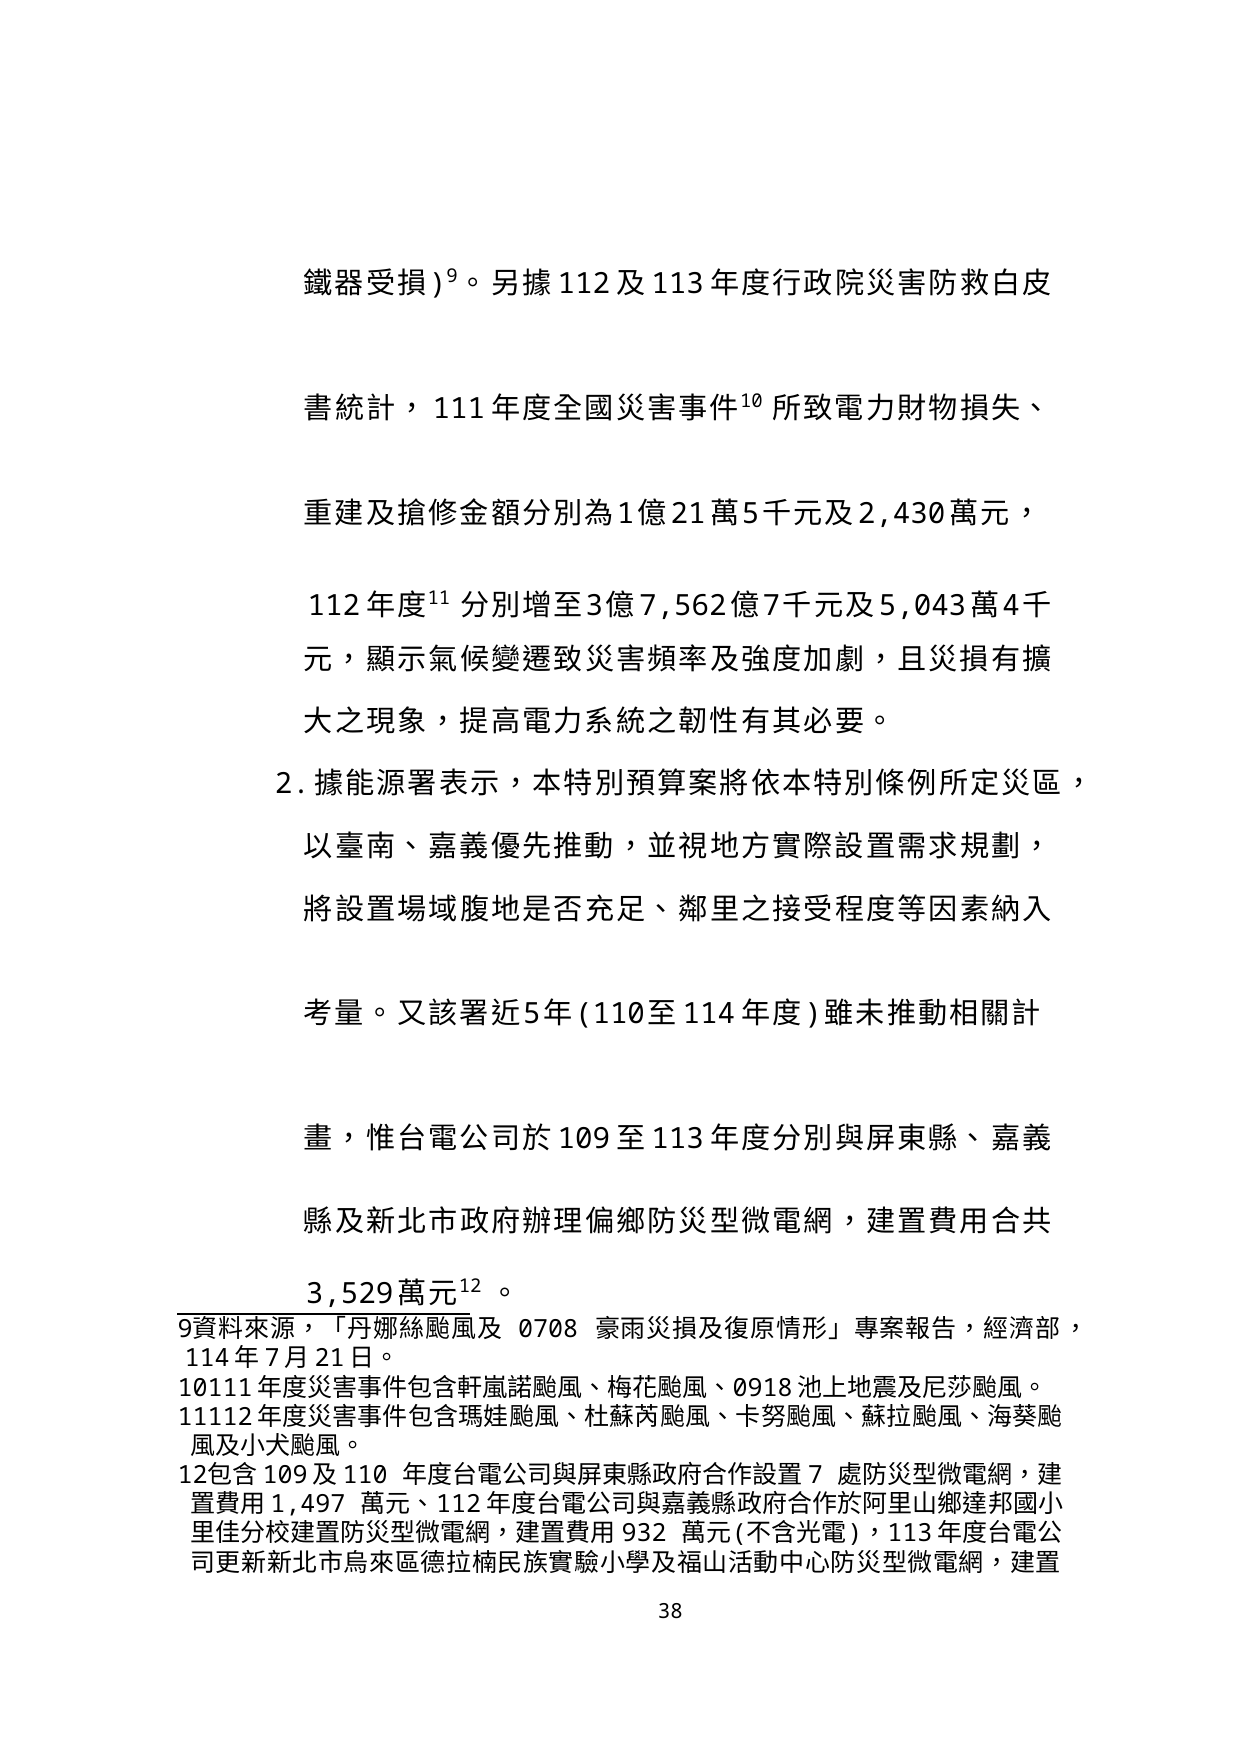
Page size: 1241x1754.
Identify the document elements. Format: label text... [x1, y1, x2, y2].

text 包含109及110 年度台電公司與屏東縣政府合作設置7 處防災型微電網，建置費用1,497 萬元、112年度台電公司與嘉義縣政府合作於阿里山鄉達邦國小里佳分校建置防災型微電網，建置費用932 萬元(不含光電)，113年度台電公司更新新北市烏來區德拉楠民族實驗小學及福山活動中心防災型微電網，建置 [177, 1460, 1063, 1577]
text 資料來源，「丹娜絲颱風及 0708 豪雨災損及復原情形」專案報告，經濟部，114年7月21日。 [177, 1314, 1063, 1373]
text 2.據能源署表示，本特別預算案將依本特別條例所定災區，以臺南、嘉義優先推動，並視地方實際設置需求規劃，將設置場域腹地是否充足、鄰里之接受程度等因素納入考量。又該署近5年(110至114年度)雖未推動相關計畫，惟台電公司於109至113年度分別與屏東縣、嘉義縣及新北市政府辦理偏鄉防災型微電網，建置費用合共3,529萬元。 [266, 740, 1063, 1302]
text 111年度災害事件包含軒嵐諾颱風、梅花颱風、0918池上地震及尼莎颱風。 [177, 1373, 1063, 1402]
text 1.據經濟部統計，丹娜絲颱風造成電力損害範圍廣泛，颱風期間電桿倒斷及流失約3,499支、電線斷線6,965條檔、開關及變壓器696具、鐵塔倒塌3座、水泥桿傾倒2座、部分損害3座(包含支持物傾斜、橫擔、礙子連鐵器受損)。另據112及113年度行政院災害防救白皮書統計，111年度全國災害事件所致電力財物損失、重建及搶修金額分別為1億21萬5千元及2,430萬元，112年度分別增至3億7,562億7千元及5,043萬4千元，顯示氣候變遷致災害頻率及強度加劇，且災損有擴大之現象，提高電力系統之韌性有其必要。 [266, 177, 1063, 740]
text 112年度災害事件包含瑪娃颱風、杜蘇芮颱風、卡努颱風、蘇拉颱風、海葵颱風及小犬颱風。 [177, 1402, 1063, 1460]
